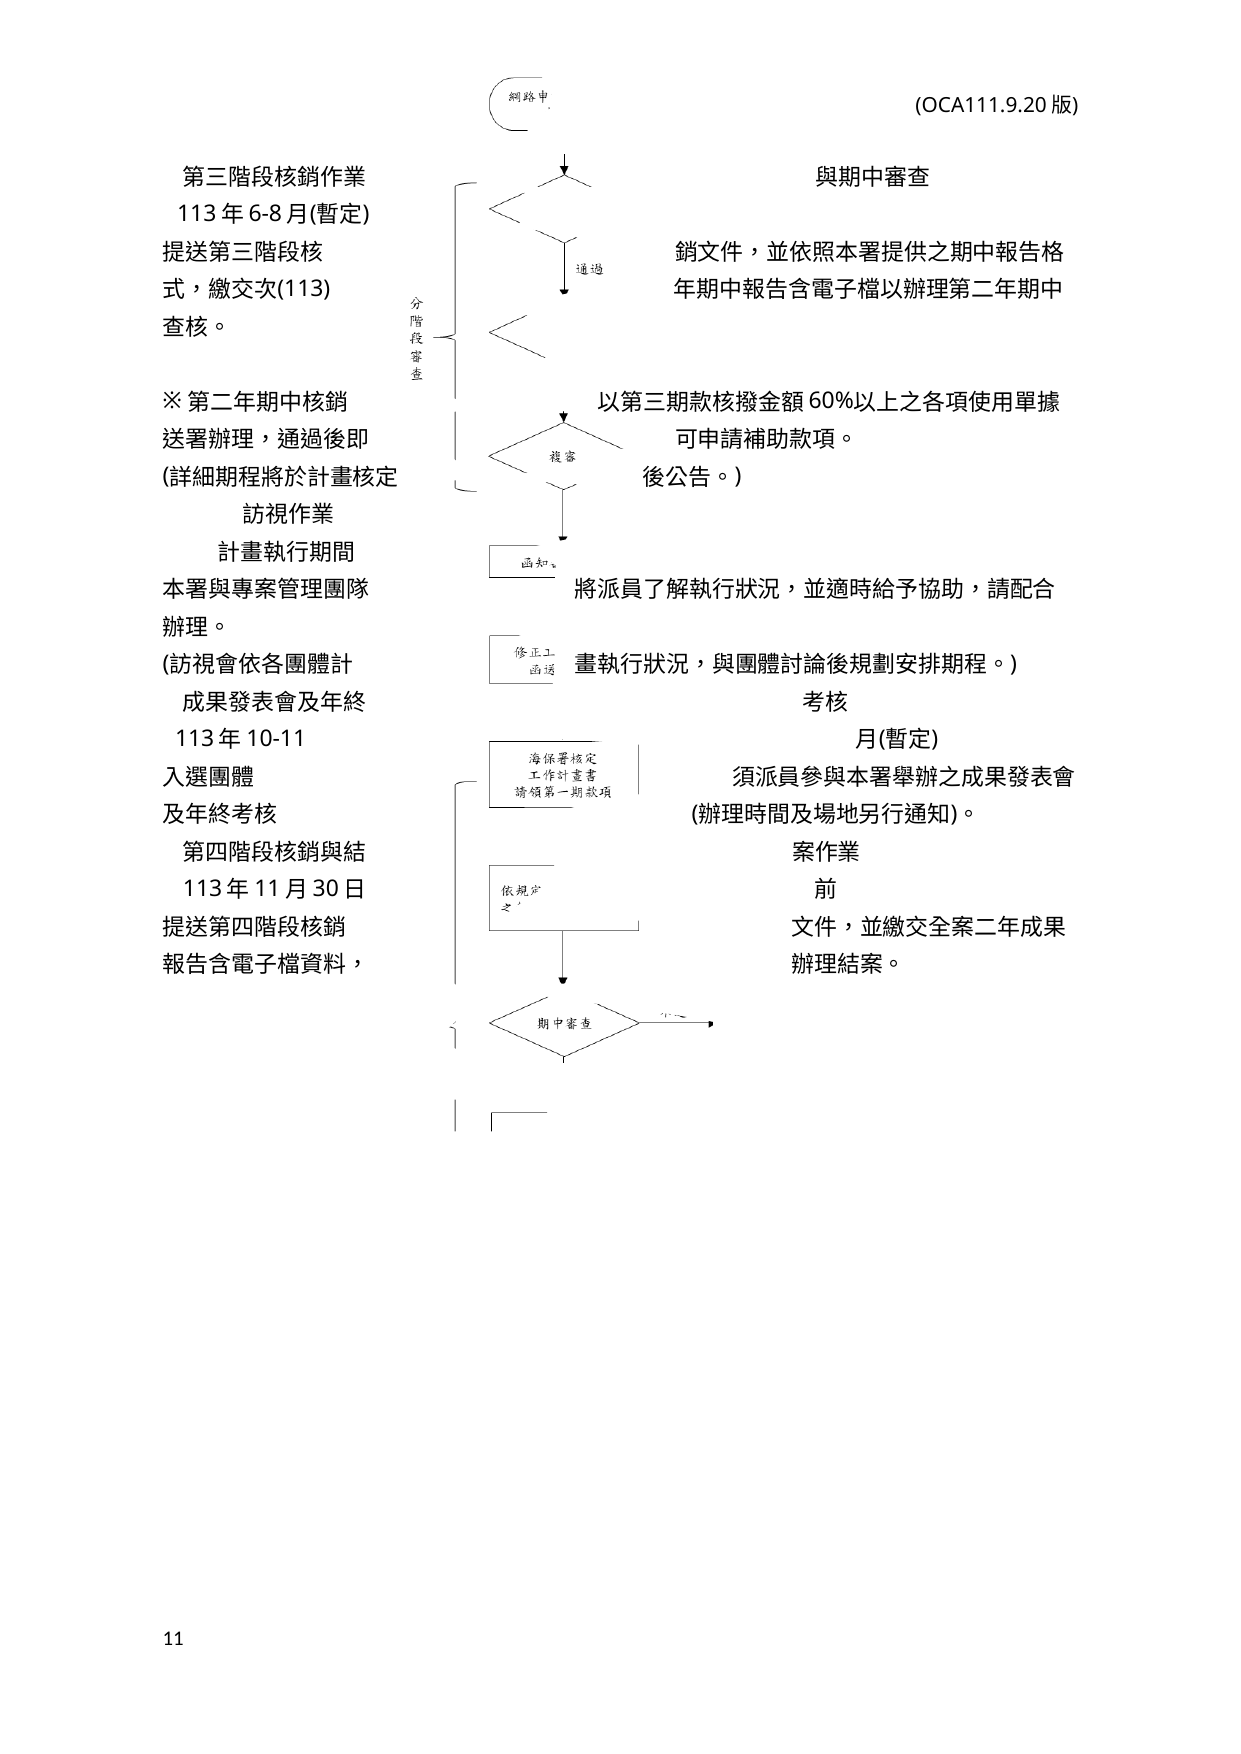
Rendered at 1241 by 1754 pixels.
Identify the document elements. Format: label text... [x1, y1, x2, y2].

text 本署與專案管理團隊將派員了解執行狀況，並適時給予協助，請配合辦理。 [162, 525, 1078, 562]
text 第三階段核銷作業與期中審查 [162, 150, 1078, 187]
text 113年11月30日前 [162, 750, 1078, 787]
text (訪視會依各團體計畫執行狀況，與團體討論後規劃安排期程。) [162, 562, 1078, 600]
text 計畫執行期間 [162, 487, 1078, 525]
text 成果發表會及年終考核 [162, 600, 1078, 637]
text 入選團體須派員參與本署舉辦之成果發表會及年終考核 (辦理時間及場地另行通知)。 [162, 675, 1078, 712]
text 提送第三階段核銷文件，並依照本署提供之期中報告格式，繳交次(113)年期中報告含電子檔以辦理第二年期中查核。 [162, 225, 1078, 300]
text 第四階段核銷與結案作業 [162, 712, 1078, 750]
text 訪視作業 [162, 450, 1078, 487]
text 113年6-8月(暫定) [162, 187, 1078, 225]
text 提送第四階段核銷文件，並繳交全案二年成果報告含電子檔資料，辦理結案。 [162, 787, 1078, 825]
text 113年10-11月(暫定) [162, 637, 1078, 675]
text (詳細期程將於計畫核定後公告。) [162, 412, 1078, 450]
text 訪視作業 [584, 476, 593, 487]
text ※ 第二年期中核銷以第三期款核撥金額60%以上之各項使用單據送署辦理，通過後即可申請補助款項。 [162, 337, 1078, 412]
